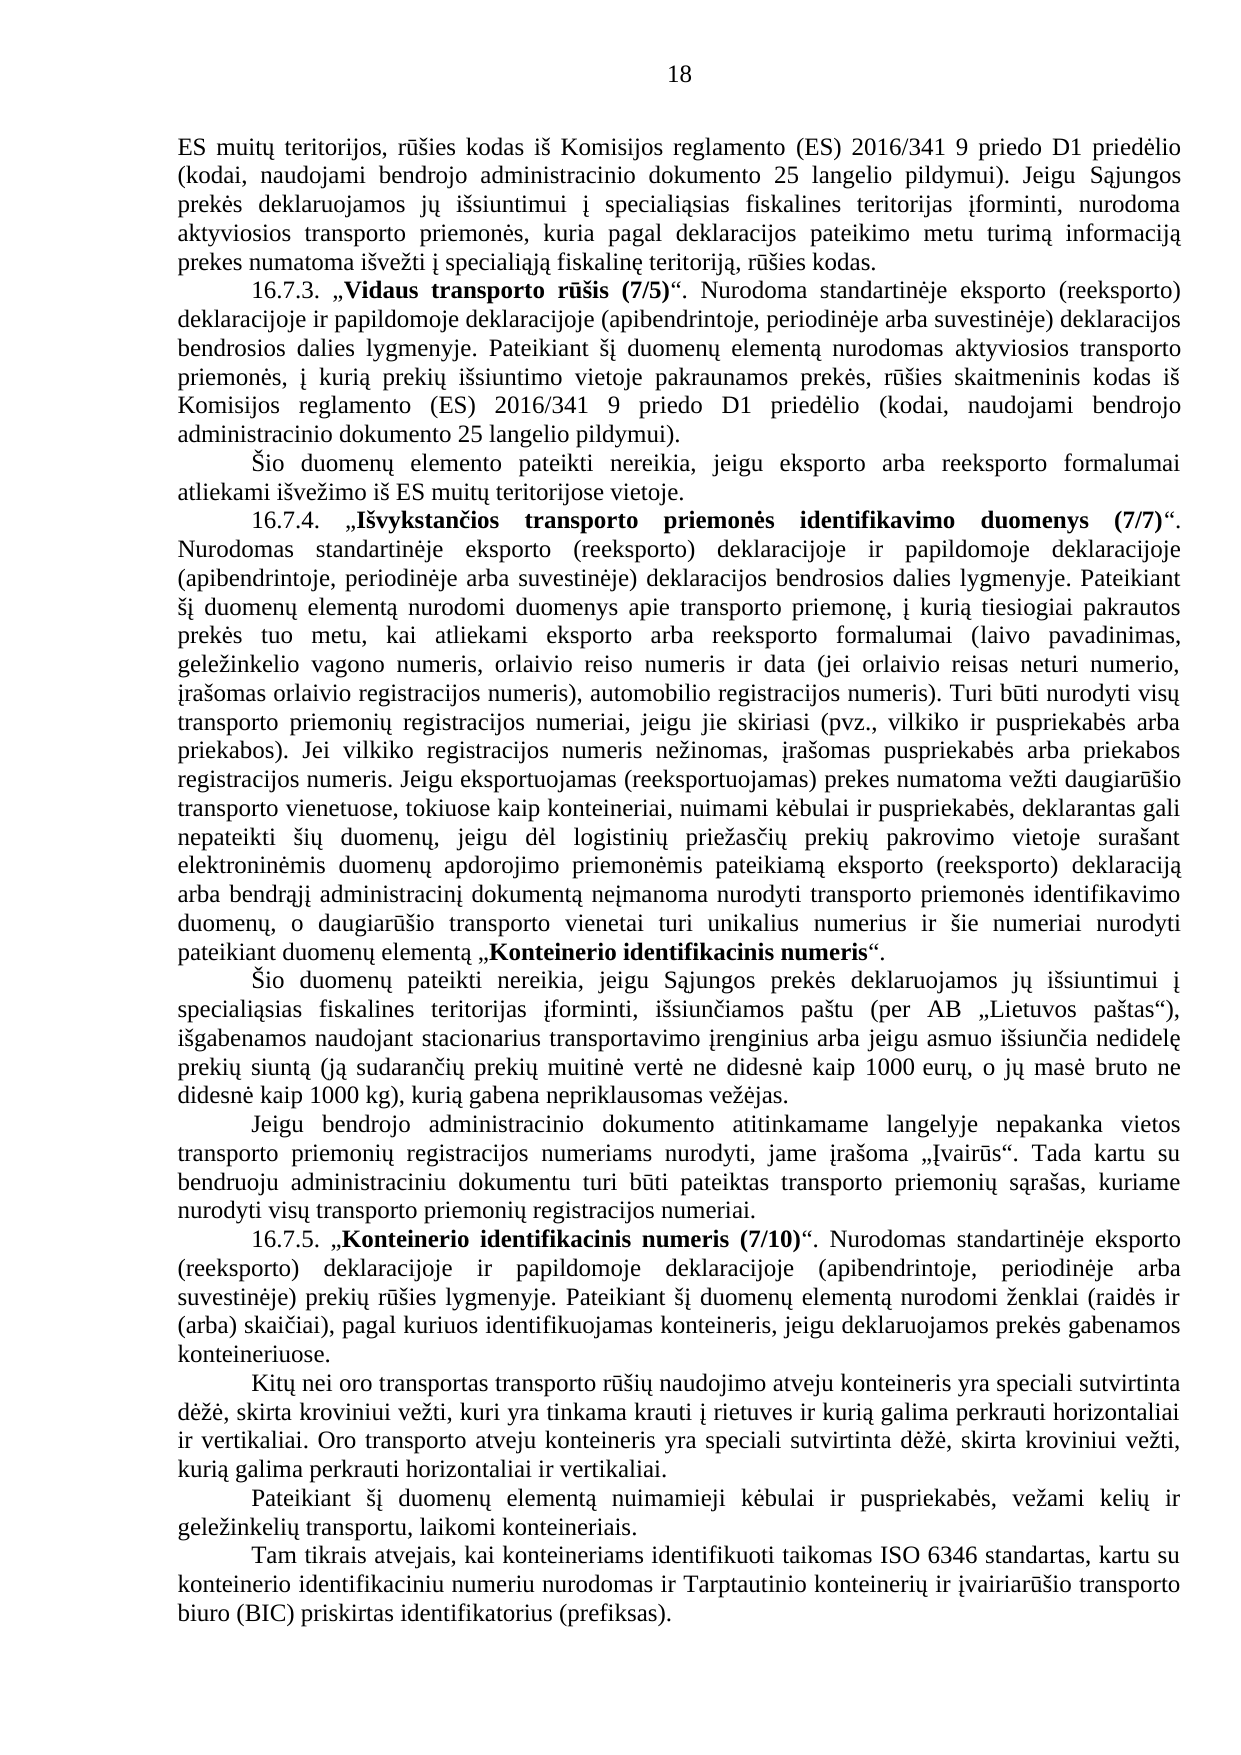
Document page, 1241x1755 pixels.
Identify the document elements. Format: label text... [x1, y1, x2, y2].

text 16.7.4. „Išvykstančios transporto priemonės identifikavimo duomenys (7/7)“. Nurodomas standartinėje eksporto (reeksporto) deklaracijoje ir papildomoje deklaracijoje (apibendrintoje, periodinėje arba suvestinėje) deklaracijos bendrosios dalies lygmenyje. Pateikiant šį duomenų elementą nurodomi duomenys apie transporto priemonę, į kurią tiesiogiai pakrautos prekės tuo metu, kai atliekami eksporto arba reeksporto formalumai (laivo pavadinimas, geležinkelio vagono numeris, orlaivio reiso numeris ir data (jei orlaivio reisas neturi numerio, įrašomas orlaivio registracijos numeris), automobilio registracijos numeris). Turi būti nurodyti visų transporto priemonių registracijos numeriai, jeigu jie skiriasi (pvz., vilkiko ir puspriekabės arba priekabos). Jei vilkiko registracijos numeris nežinomas, įrašomas puspriekabės arba priekabos registracijos numeris. Jeigu eksportuojamas (reeksportuojamas) prekes numatoma vežti daugiarūšio transporto vienetuose, tokiuose kaip konteineriai, nuimami kėbulai ir puspriekabės, deklarantas gali nepateikti šių duomenų, jeigu dėl logistinių priežasčių prekių pakrovimo vietoje surašant elektroninėmis duomenų apdorojimo priemonėmis pateikiamą eksporto (reeksporto) deklaraciją arba bendrąjį administracinį dokumentą neįmanoma nurodyti transporto priemonės identifikavimo duomenų, o daugiarūšio transporto vienetai turi unikalius numerius ir šie numeriai nurodyti pateikiant duomenų elementą „Konteinerio identifikacinis numeris“. [177, 505, 1181, 965]
text Jeigu bendrojo administracinio dokumento atitinkamame langelyje nepakanka vietos transporto priemonių registracijos numeriams nurodyti, jame įrašoma „Įvairūs“. Tada kartu su bendruoju administraciniu dokumentu turi būti pateiktas transporto priemonių sąrašas, kuriame nurodyti visų transporto priemonių registracijos numeriai. [177, 1109, 1181, 1224]
text Šio duomenų elemento pateikti nereikia, jeigu eksporto arba reeksporto formalumai atliekami išvežimo iš ES muitų teritorijose vietoje. [177, 448, 1181, 505]
text 16.7.3. „Vidaus transporto rūšis (7/5)“. Nurodoma standartinėje eksporto (reeksporto) deklaracijoje ir papildomoje deklaracijoje (apibendrintoje, periodinėje arba suvestinėje) deklaracijos bendrosios dalies lygmenyje. Pateikiant šį duomenų elementą nurodomas aktyviosios transporto priemonės, į kurią prekių išsiuntimo vietoje pakraunamos prekės, rūšies skaitmeninis kodas iš Komisijos reglamento (ES) 2016/341 9 priedo D1 priedėlio (kodai, naudojami bendrojo administracinio dokumento 25 langelio pildymui). [177, 275, 1181, 448]
text 16.7.5. „Konteinerio identifikacinis numeris (7/10)“. Nurodomas standartinėje eksporto (reeksporto) deklaracijoje ir papildomoje deklaracijoje (apibendrintoje, periodinėje arba suvestinėje) prekių rūšies lygmenyje. Pateikiant šį duomenų elementą nurodomi ženklai (raidės ir (arba) skaičiai), pagal kuriuos identifikuojamas konteineris, jeigu deklaruojamos prekės gabenamos konteineriuose. [177, 1224, 1181, 1368]
text Šio duomenų pateikti nereikia, jeigu Sąjungos prekės deklaruojamos jų išsiuntimui į specialiąsias fiskalines teritorijas įforminti, išsiunčiamos paštu (per AB „Lietuvos paštas“), išgabenamos naudojant stacionarius transportavimo įrenginius arba jeigu asmuo išsiunčia nedidelę prekių siuntą (ją sudarančių prekių muitinė vertė ne didesnė kaip 1000 eurų, o jų masė bruto ne didesnė kaip 1000 kg), kurią gabena nepriklausomas vežėjas. [177, 965, 1181, 1109]
text Pateikiant šį duomenų elementą nuimamieji kėbulai ir puspriekabės, vežami kelių ir geležinkelių transportu, laikomi konteineriais. [177, 1483, 1181, 1540]
text Kitų nei oro transportas transporto rūšių naudojimo atveju konteineris yra speciali sutvirtinta dėžė, skirta kroviniui vežti, kuri yra tinkama krauti į rietuves ir kurią galima perkrauti horizontaliai ir vertikaliai. Oro transporto atveju konteineris yra speciali sutvirtinta dėžė, skirta kroviniui vežti, kurią galima perkrauti horizontaliai ir vertikaliai. [177, 1368, 1181, 1483]
text ES muitų teritorijos, rūšies kodas iš Komisijos reglamento (ES) 2016/341 9 priedo D1 priedėlio (kodai, naudojami bendrojo administracinio dokumento 25 langelio pildymui). Jeigu Sąjungos prekės deklaruojamos jų išsiuntimui į specialiąsias fiskalines teritorijas įforminti, nurodoma aktyviosios transporto priemonės, kuria pagal deklaracijos pateikimo metu turimą informaciją prekes numatoma išvežti į specialiąją fiskalinę teritoriją, rūšies kodas. [177, 132, 1181, 275]
text Tam tikrais atvejais, kai konteineriams identifikuoti taikomas ISO 6346 standartas, kartu su konteinerio identifikaciniu numeriu nurodomas ir Tarptautinio konteinerių ir įvairiarūšio transporto biuro (BIC) priskirtas identifikatorius (prefiksas). [177, 1540, 1181, 1627]
